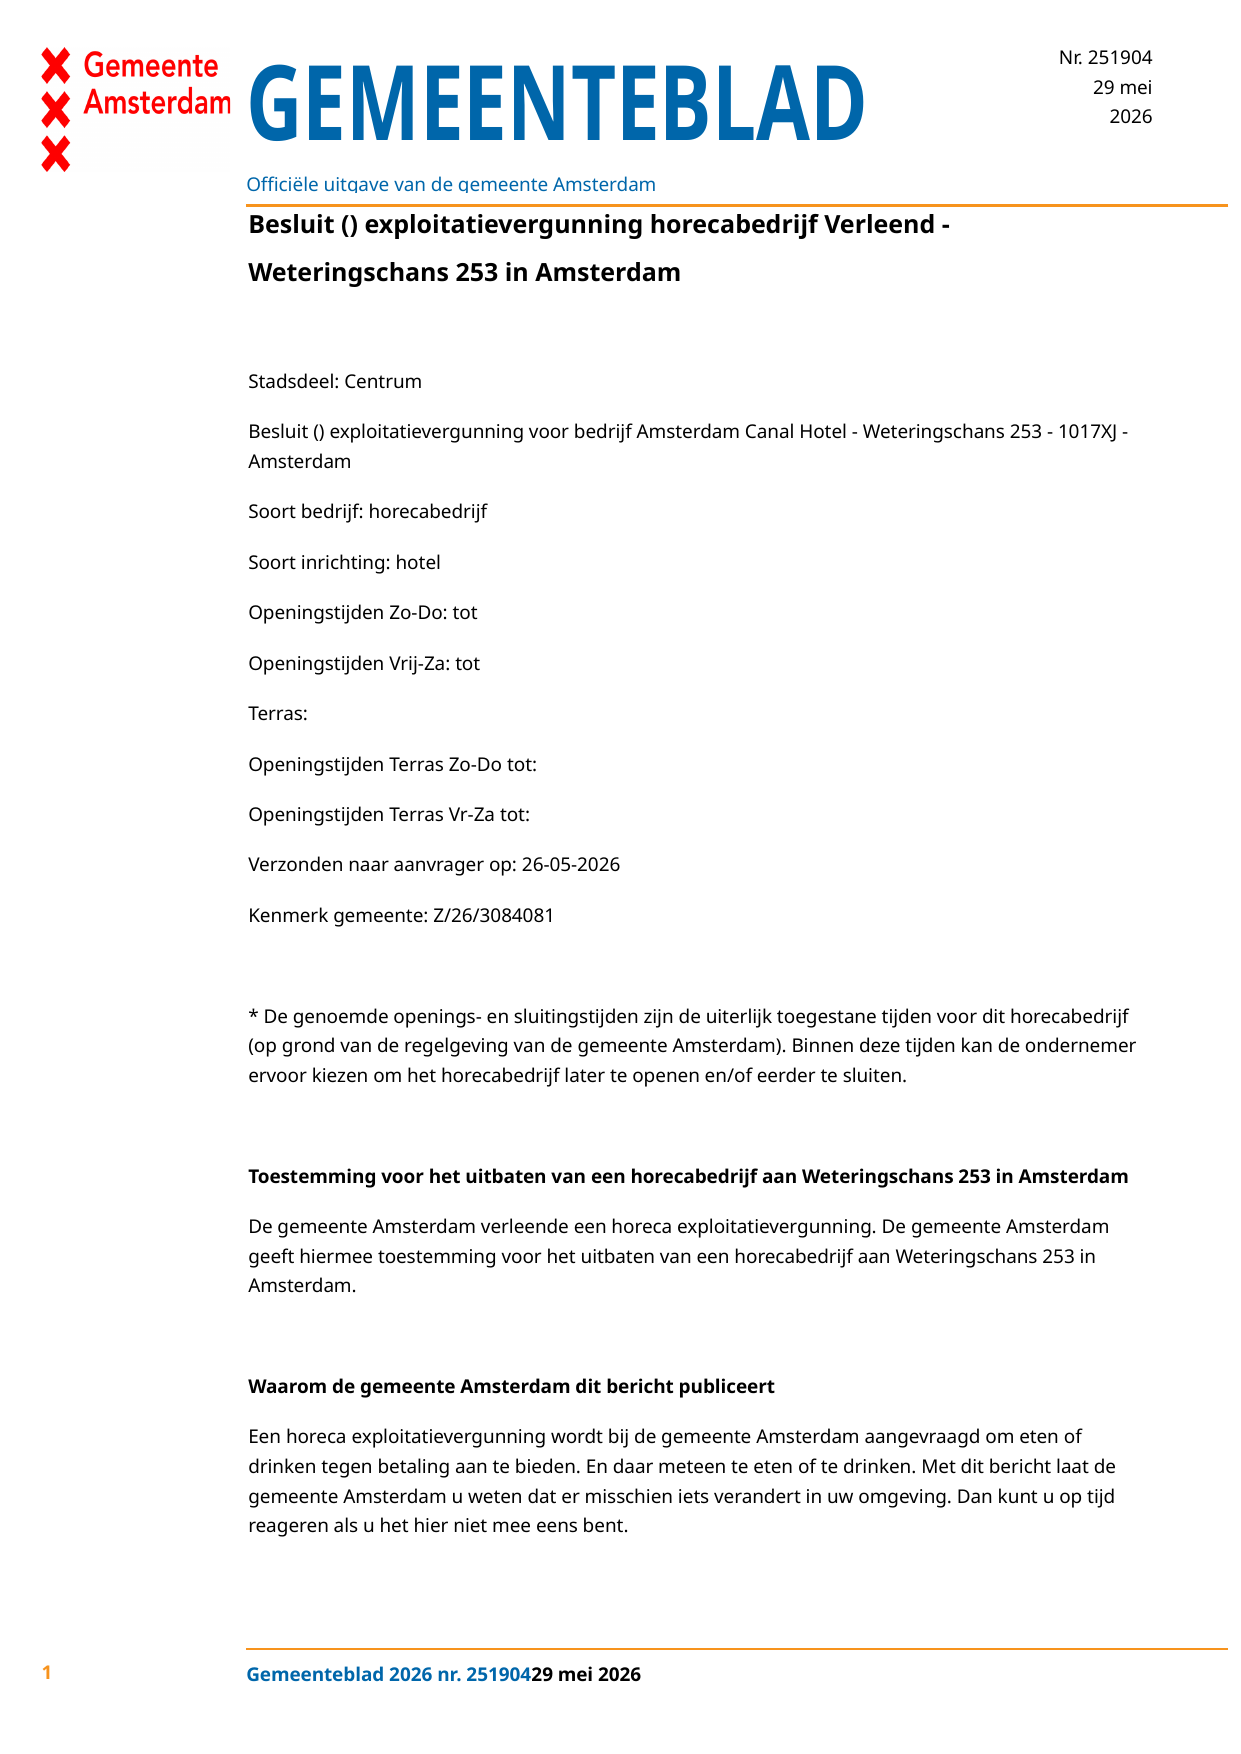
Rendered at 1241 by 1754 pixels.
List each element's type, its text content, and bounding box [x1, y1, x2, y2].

text Verzonden naar aanvrager op: 26-05-2026 [248, 852, 1152, 877]
text Terras: [248, 700, 1152, 726]
text Soort bedrijf: horecabedrijf [248, 499, 1152, 524]
text Openingstijden Zo-Do: tot [248, 599, 1152, 625]
text Besluit () exploitatievergunning horecabedrijf Verleend - Weteringschans 253 in Amsterdam [248, 207, 1152, 288]
text Openingstijden Terras Zo-Do tot: [248, 751, 1152, 777]
text Soort inrichting: hotel [248, 549, 1152, 575]
text De gemeente Amsterdam verleende een horeca exploitatievergunning. De gemeente Amsterdam geeft hiermee toestemming voor het uitbaten van een horecabedrijf aan Weteringschans 253 in Amsterdam. [248, 1213, 1152, 1298]
text Openingstijden Terras Vr-Za tot: [248, 801, 1152, 827]
text Openingstijden Vrij-Za: tot [248, 650, 1152, 676]
text Stadsdeel: Centrum [248, 368, 1152, 394]
text * De genoemde openings- en sluitingstijden zijn de uiterlijk toegestane tijden voor dit horecabedrijf (op grond van de regelgeving van de gemeente Amsterdam). Binnen deze tijden kan de ondernemer ervoor kiezen om het horecabedrijf later te openen en/of eerder te sluiten. [248, 1003, 1152, 1088]
text Kenmerk gemeente: Z/26/3084081 [248, 902, 1152, 928]
text Toestemming voor het uitbaten van een horecabedrijf aan Weteringschans 253 in Amsterdam [248, 1163, 1152, 1189]
text Besluit () exploitatievergunning voor bedrijf Amsterdam Canal Hotel - Weteringschans 253 - 1017XJ - Amsterdam [248, 419, 1152, 474]
text Een horeca exploitatievergunning wordt bij de gemeente Amsterdam aangevraagd om eten of drinken tegen betaling aan te bieden. En daar meteen te eten of te drinken. Met dit bericht laat de gemeente Amsterdam u weten dat er misschien iets verandert in uw omgeving. Dan kunt u op tijd reageren als u het hier niet mee eens bent. [248, 1424, 1152, 1538]
picture [41, 47, 231, 172]
text Waarom de gemeente Amsterdam dit bericht publiceert [248, 1373, 1152, 1399]
